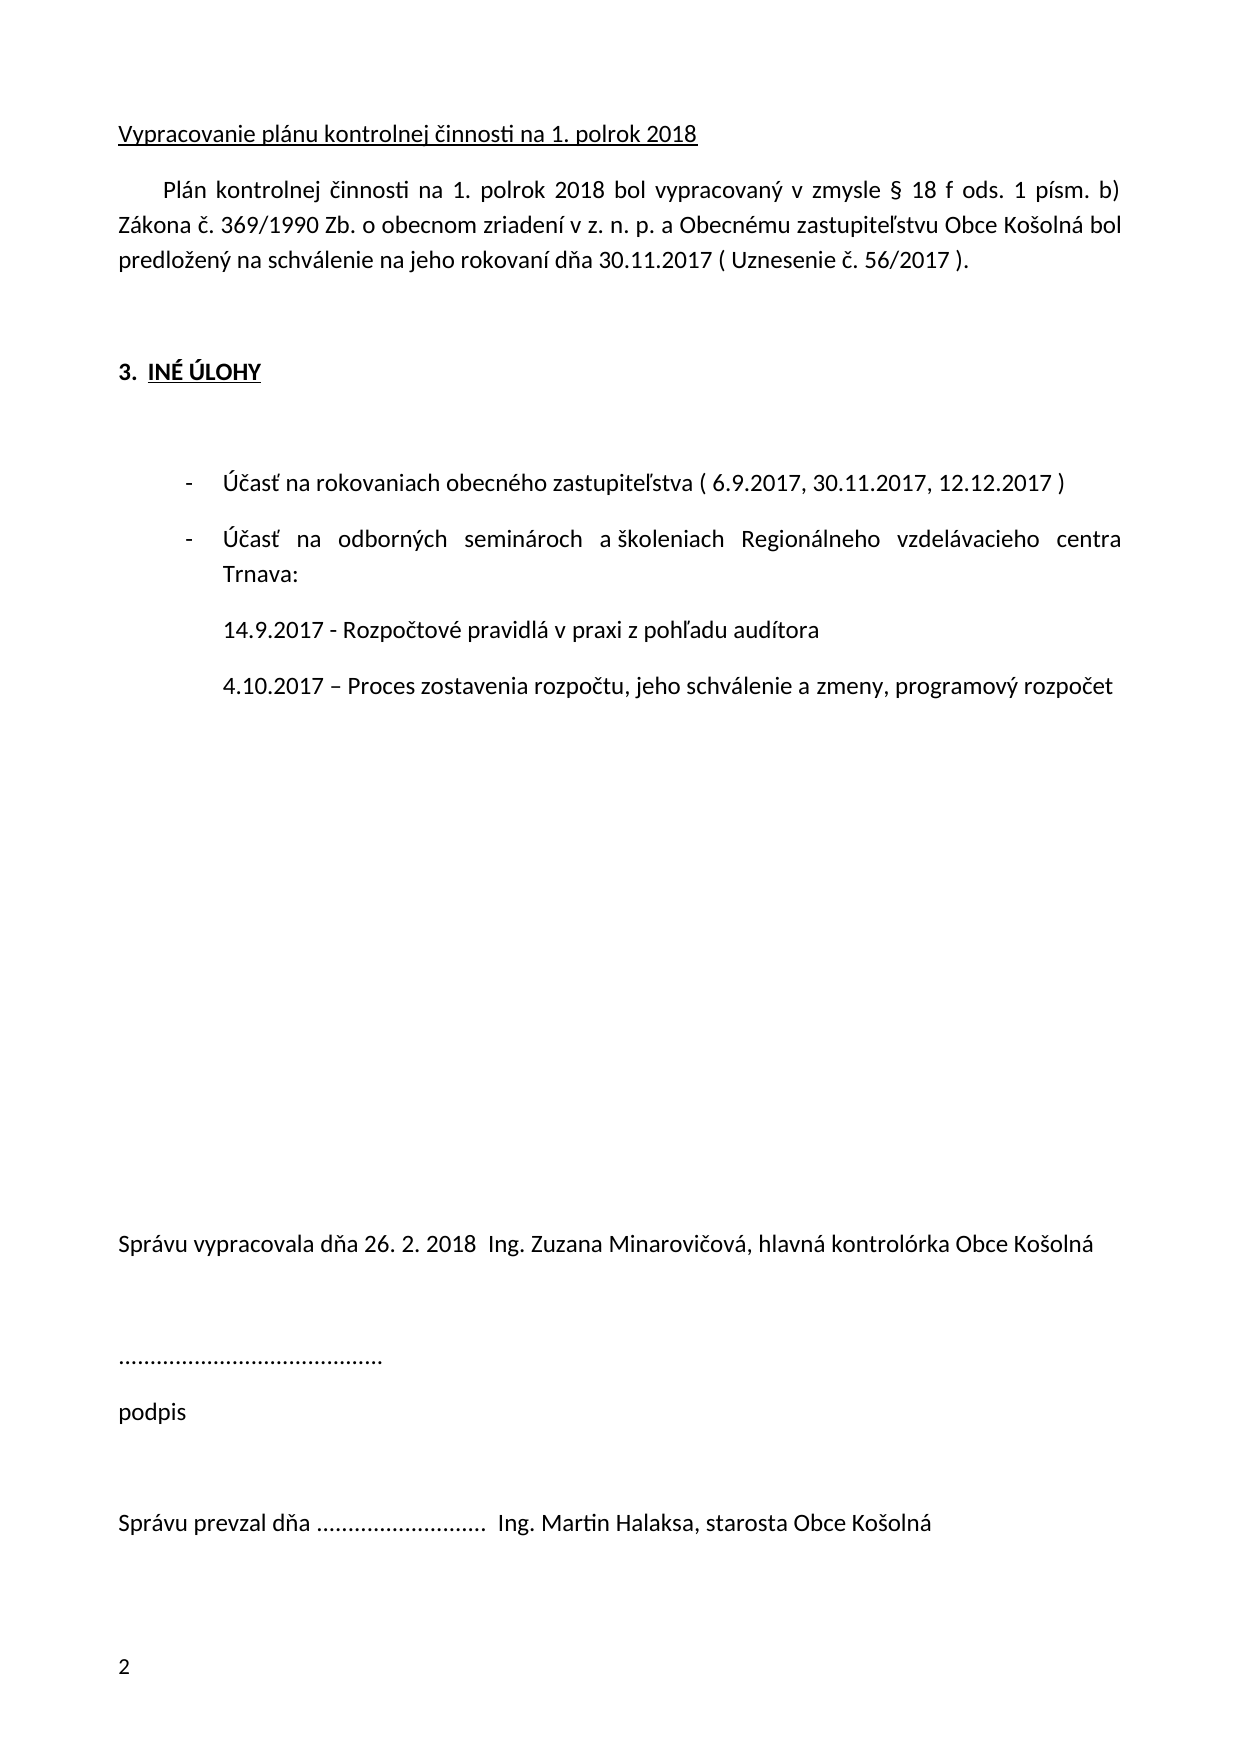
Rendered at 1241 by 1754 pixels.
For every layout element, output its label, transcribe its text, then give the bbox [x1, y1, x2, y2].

list Účasť na rokovaniach obecného zastupiteľstva ( 6.9.2017, 30.11.2017, 12.12.2017 ) [185, 467, 1122, 498]
text Vypracovanie plánu kontrolnej činnosti na 1. polrok 2018 [118, 118, 1122, 149]
text Správu prevzal dňa ........................... Ing. Martin Halaksa, starosta Obce Košolná [118, 1507, 1122, 1538]
list 14.9.2017 - Rozpočtové pravidlá v praxi z pohľadu audítora [223, 614, 1122, 644]
list Účasť na odborných seminároch a školeniach Regionálneho vzdelávacieho centra Trnava: [185, 523, 1122, 589]
text .......................................... [118, 1340, 1122, 1370]
list 4.10.2017 – Proces zostavenia rozpočtu, jeho schválenie a zmeny, programový rozpočet [223, 670, 1122, 700]
list INÉ ÚLOHY [118, 356, 1122, 386]
text Plán kontrolnej činnosti na 1. polrok 2018 bol vypracovaný v zmysle § 18 f ods. 1 písm. b) Zákona č. 369/1990 Zb. o obecnom zriadení v z. n. p. a Obecnému zastupiteľstvu Obce Košolná bol predložený na schválenie na jeho rokovaní dňa 30.11.2017 ( Uznesenie č. 56/2017 ). [118, 174, 1122, 274]
text podpis [118, 1396, 1122, 1426]
text Správu vypracovala dňa 26. 2. 2018 Ing. Zuzana Minarovičová, hlavná kontrolórka Obce Košolná [118, 1228, 1122, 1259]
